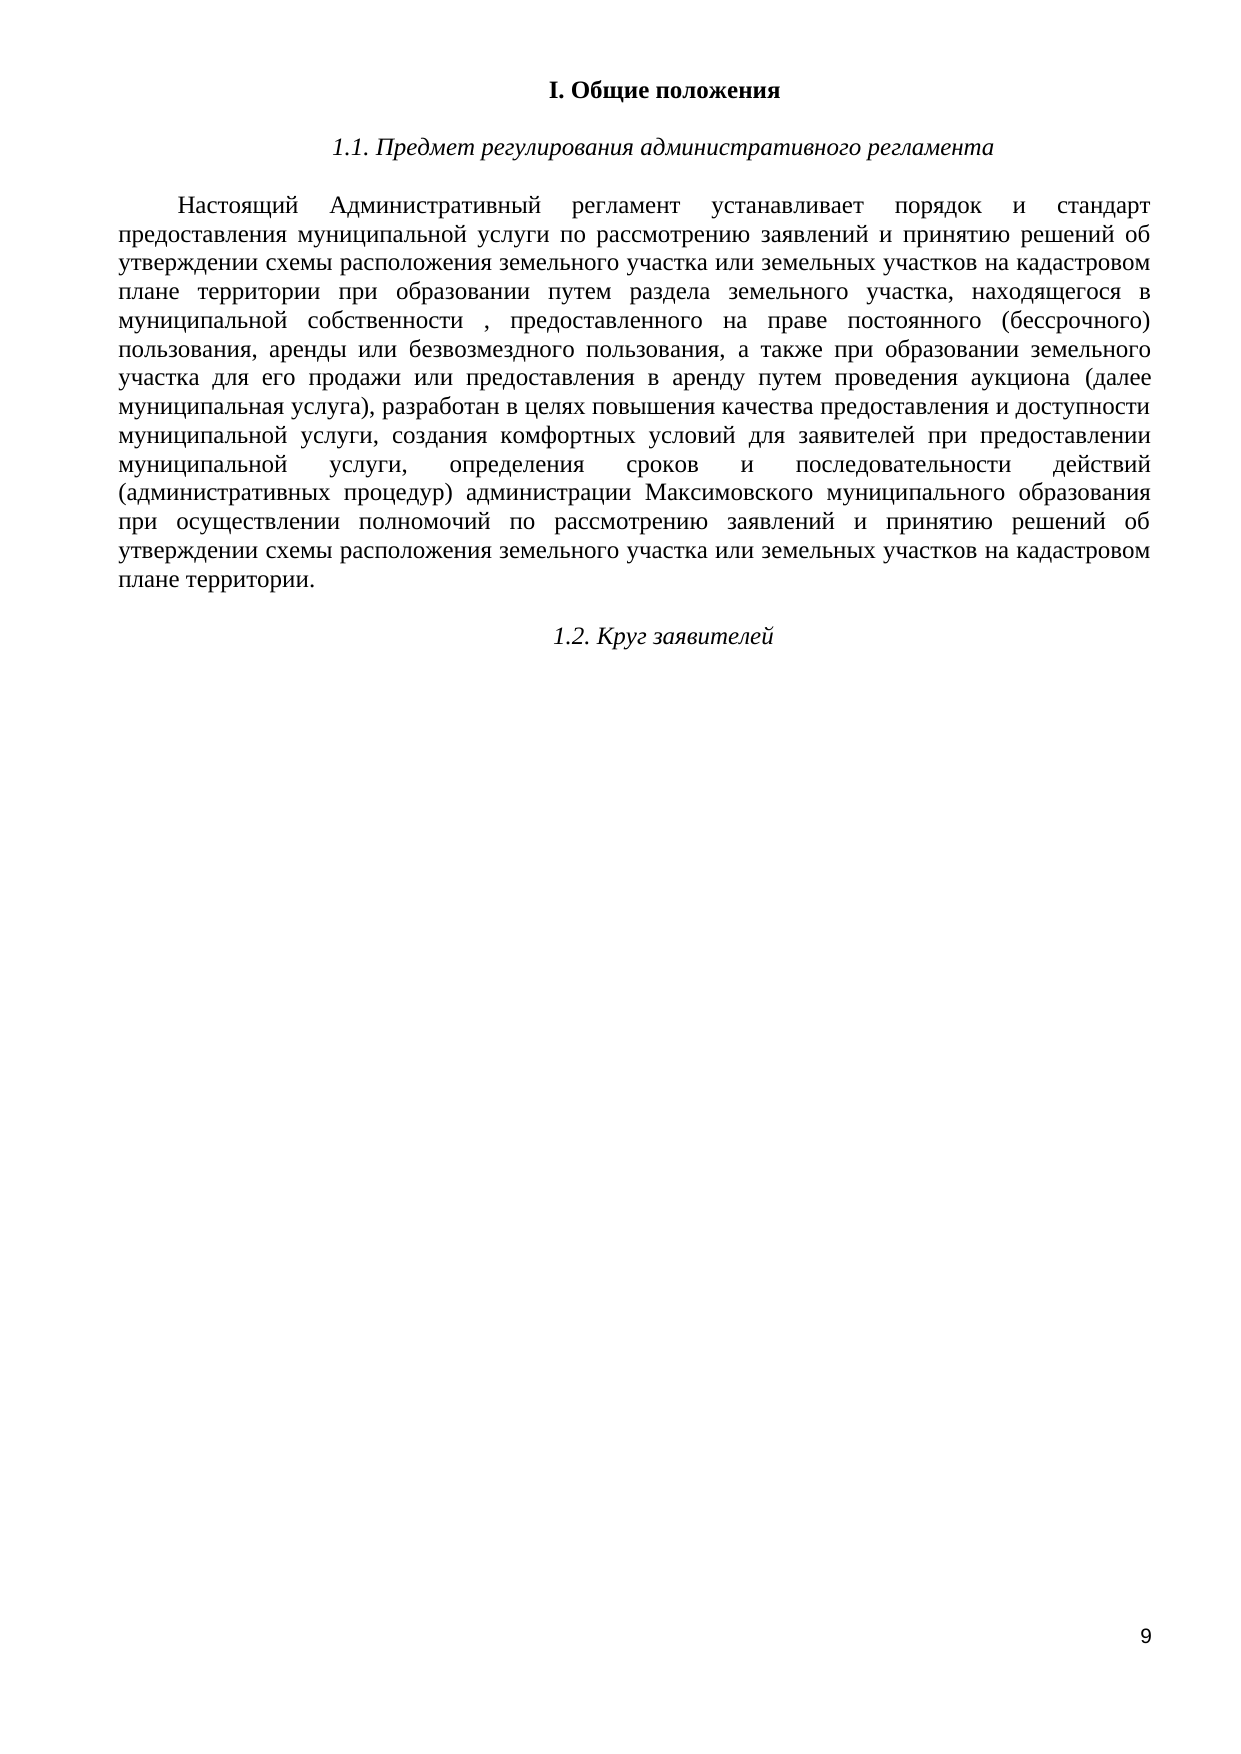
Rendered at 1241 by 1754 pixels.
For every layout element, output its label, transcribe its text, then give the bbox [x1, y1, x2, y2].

text 1.1. Предмет регулирования административного регламента [118, 132, 1152, 161]
text I. Общие положения [118, 75, 1152, 104]
text Настоящий Административный регламент устанавливает порядок и стандарт предоставления муниципальной услуги по рассмотрению заявлений и принятию решений об утверждении схемы расположения земельного участка или земельных участков на кадастровом плане территории при образовании путем раздела земельного участка, находящегося в муниципальной собственности , предоставленного на праве постоянного (бессрочного) пользования, аренды или безвозмездного пользования, а также при образовании земельного участка для его продажи или предоставления в аренду путем проведения аукциона (далее муниципальная услуга), разработан в целях повышения качества предоставления и доступности муниципальной услуги, создания комфортных условий для заявителей при предоставлении муниципальной услуги, определения сроков и последовательности действий (административных процедур) администрации Максимовского муниципального образования при осуществлении полномочий по рассмотрению заявлений и принятию решений об утверждении схемы расположения земельного участка или земельных участков на кадастровом плане территории. [118, 190, 1152, 592]
text 1.2. Круг заявителей [118, 621, 1152, 650]
